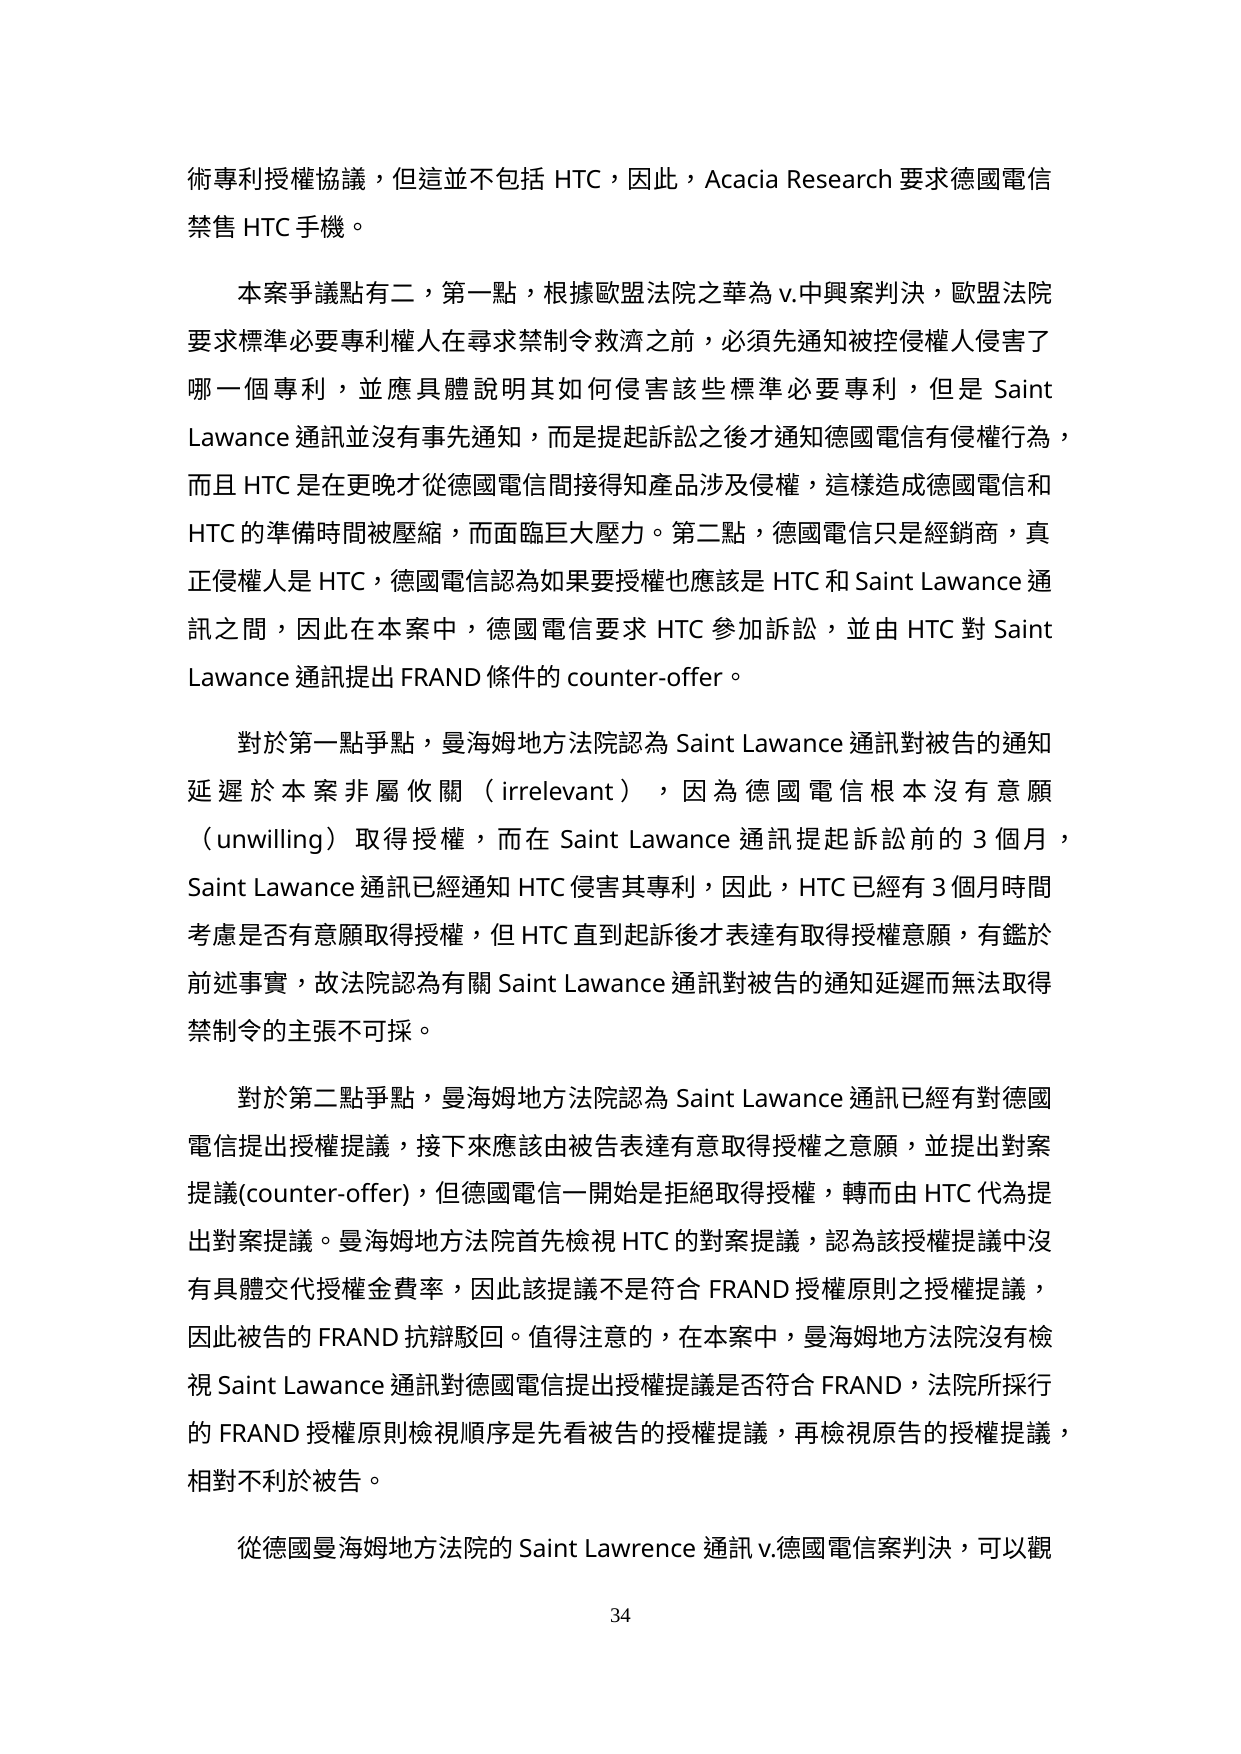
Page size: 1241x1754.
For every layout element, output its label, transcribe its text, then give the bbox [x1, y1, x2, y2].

text 從德國曼海姆地方法院的Saint Lawrence 通訊v.德國電信案判決，可以觀 [187, 1519, 1053, 1567]
text 本案爭議點有二，第一點，根據歐盟法院之華為v.中興案判決，歐盟法院要求標準必要專利權人在尋求禁制令救濟之前，必須先通知被控侵權人侵害了哪一個專利，並應具體說明其如何侵害該些標準必要專利，但是Saint Lawance通訊並沒有事先通知，而是提起訴訟之後才通知德國電信有侵權行為，而且HTC是在更晚才從德國電信間接得知產品涉及侵權，這樣造成德國電信和HTC的準備時間被壓縮，而面臨巨大壓力。第二點，德國電信只是經銷商，真正侵權人是HTC，德國電信認為如果要授權也應該是HTC和Saint Lawance通訊之間，因此在本案中，德國電信要求HTC參加訴訟，並由HTC對Saint Lawance通訊提出FRAND條件的counter-offer。 [187, 264, 1053, 696]
text 術專利授權協議，但這並不包括 HTC，因此，Acacia Research要求德國電信禁售HTC手機。 [187, 150, 1053, 246]
text 對於第一點爭點，曼海姆地方法院認為Saint Lawance通訊對被告的通知延遲於本案非屬攸關（irrelevant），因為德國電信根本沒有意願（unwilling）取得授權，而在Saint Lawance通訊提起訴訟前的3個月，Saint Lawance通訊已經通知HTC侵害其專利，因此，HTC已經有3個月時間考慮是否有意願取得授權，但HTC直到起訴後才表達有取得授權意願，有鑑於前述事實，故法院認為有關Saint Lawance通訊對被告的通知延遲而無法取得禁制令的主張不可採。 [187, 714, 1053, 1050]
text 對於第二點爭點，曼海姆地方法院認為Saint Lawance通訊已經有對德國電信提出授權提議，接下來應該由被告表達有意取得授權之意願，並提出對案提議(counter-offer)，但德國電信一開始是拒絕取得授權，轉而由HTC代為提出對案提議。曼海姆地方法院首先檢視HTC的對案提議，認為該授權提議中沒有具體交代授權金費率，因此該提議不是符合FRAND授權原則之授權提議，因此被告的FRAND抗辯駁回。值得注意的，在本案中，曼海姆地方法院沒有檢視Saint Lawance通訊對德國電信提出授權提議是否符合FRAND，法院所採行的FRAND授權原則檢視順序是先看被告的授權提議，再檢視原告的授權提議，相對不利於被告。 [187, 1069, 1053, 1500]
